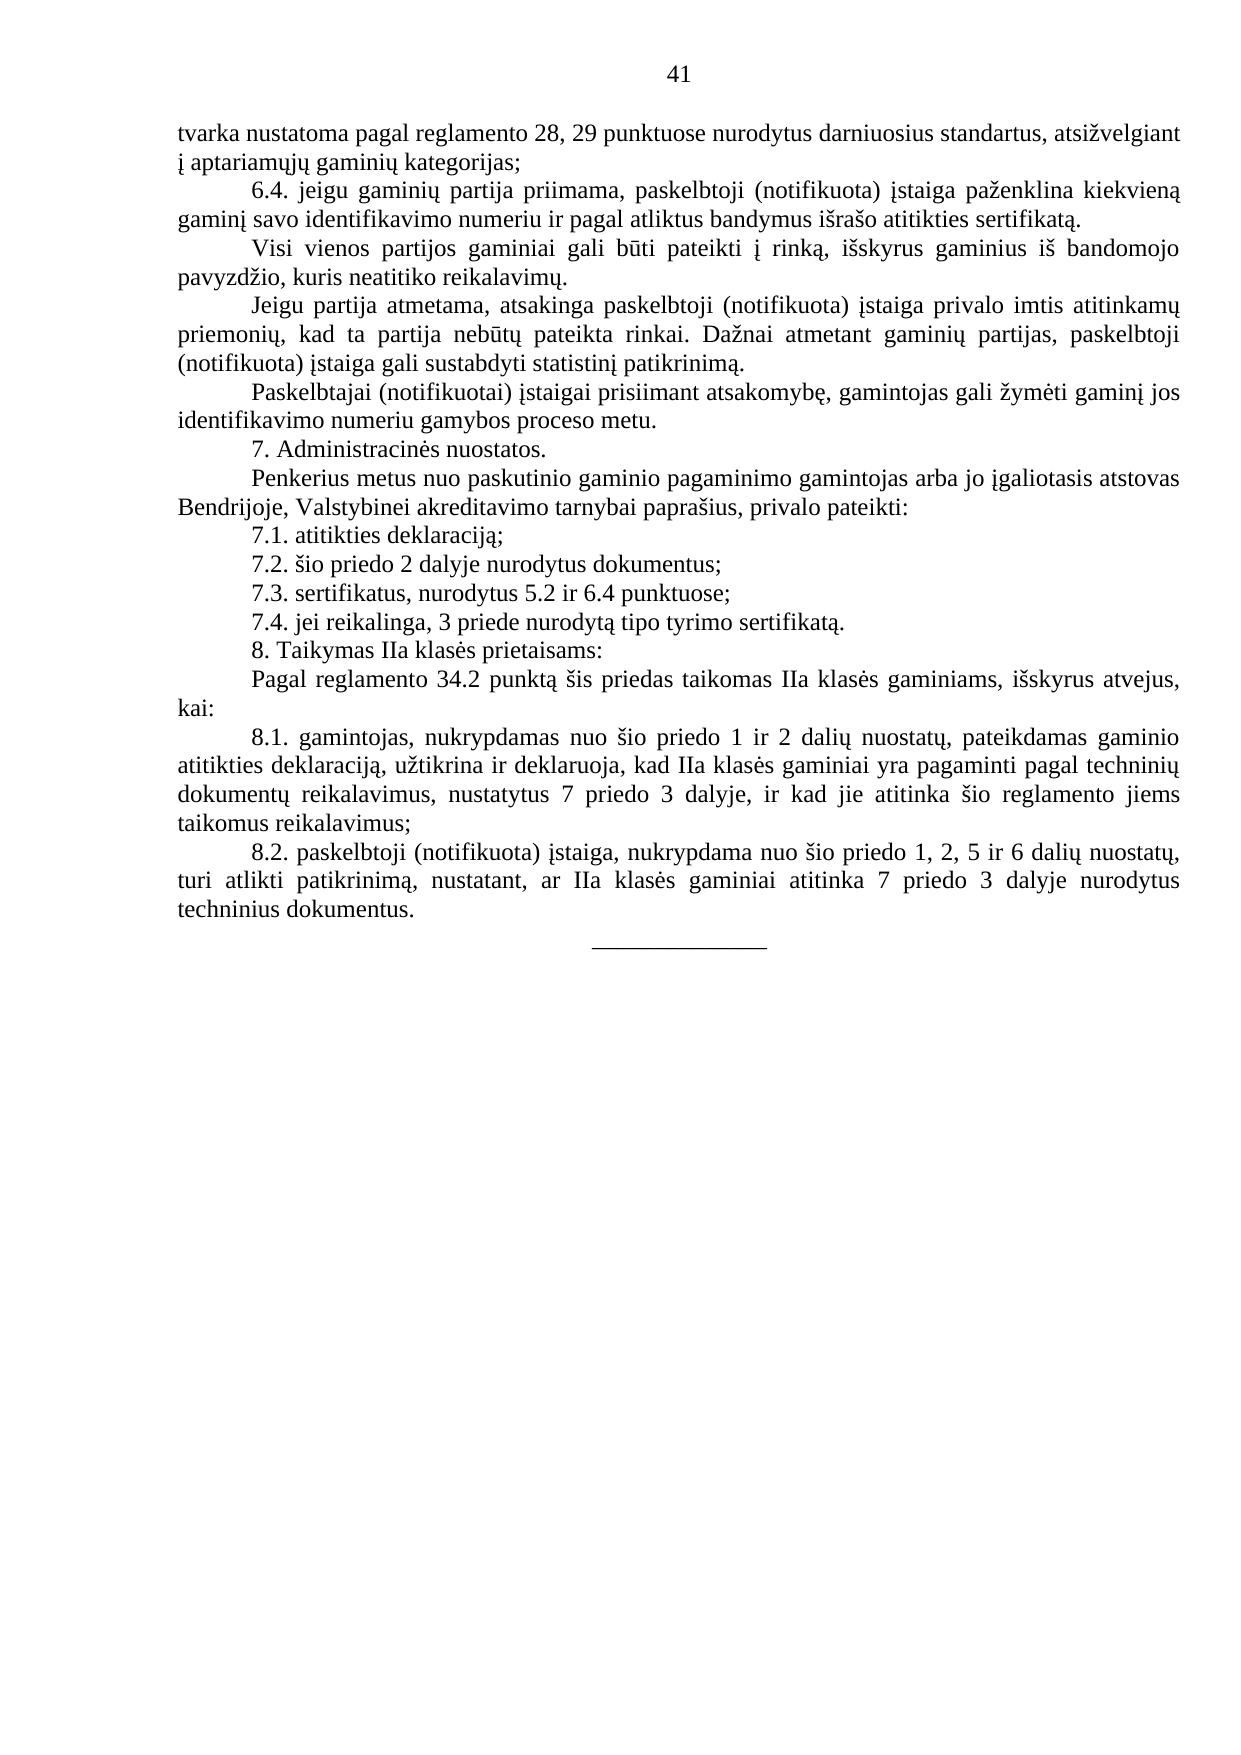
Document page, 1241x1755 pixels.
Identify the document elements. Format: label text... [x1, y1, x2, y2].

text Pagal reglamento 34.2 punktą šis priedas taikomas IIa klasės gaminiams, išskyrus atvejus, kai: [177, 664, 1181, 722]
text ______________ [177, 923, 1181, 952]
text 8.2. paskelbtoji (notifikuota) įstaiga, nukrypdama nuo šio priedo 1, 2, 5 ir 6 dalių nuostatų, turi atlikti patikrinimą, nustatant, ar IIa klasės gaminiai atitinka 7 priedo 3 dalyje nurodytus techninius dokumentus. [177, 837, 1181, 923]
text 7.4. jei reikalinga, 3 priede nurodytą tipo tyrimo sertifikatą. [177, 607, 1181, 636]
text 8. Taikymas IIa klasės prietaisams: [177, 636, 1181, 664]
text 7.1. atitikties deklaraciją; [177, 521, 1181, 549]
text Penkerius metus nuo paskutinio gaminio pagaminimo gamintojas arba jo įgaliotasis atstovas Bendrijoje, Valstybinei akreditavimo tarnybai paprašius, privalo pateikti: [177, 463, 1181, 521]
text 7.3. sertifikatus, nurodytus 5.2 ir 6.4 punktuose; [177, 578, 1181, 607]
text 7. Administracinės nuostatos. [177, 434, 1181, 463]
text 6.4. jeigu gaminių partija priimama, paskelbtoji (notifikuota) įstaiga paženklina kiekvieną gaminį savo identifikavimo numeriu ir pagal atliktus bandymus išrašo atitikties sertifikatą. [177, 176, 1181, 233]
text Jeigu partija atmetama, atsakinga paskelbtoji (notifikuota) įstaiga privalo imtis atitinkamų priemonių, kad ta partija nebūtų pateikta rinkai. Dažnai atmetant gaminių partijas, paskelbtoji (notifikuota) įstaiga gali sustabdyti statistinį patikrinimą. [177, 291, 1181, 377]
text 7.2. šio priedo 2 dalyje nurodytus dokumentus; [177, 549, 1181, 578]
text 8.1. gamintojas, nukrypdamas nuo šio priedo 1 ir 2 dalių nuostatų, pateikdamas gaminio atitikties deklaraciją, užtikrina ir deklaruoja, kad IIa klasės gaminiai yra pagaminti pagal techninių dokumentų reikalavimus, nustatytus 7 priedo 3 dalyje, ir kad jie atitinka šio reglamento jiems taikomus reikalavimus; [177, 722, 1181, 837]
text tvarka nustatoma pagal reglamento 28, 29 punktuose nurodytus darniuosius standartus, atsižvelgiant į aptariamųjų gaminių kategorijas; [177, 118, 1181, 176]
text Visi vienos partijos gaminiai gali būti pateikti į rinką, išskyrus gaminius iš bandomojo pavyzdžio, kuris neatitiko reikalavimų. [177, 233, 1181, 291]
text Paskelbtajai (notifikuotai) įstaigai prisiimant atsakomybę, gamintojas gali žymėti gaminį jos identifikavimo numeriu gamybos proceso metu. [177, 377, 1181, 434]
